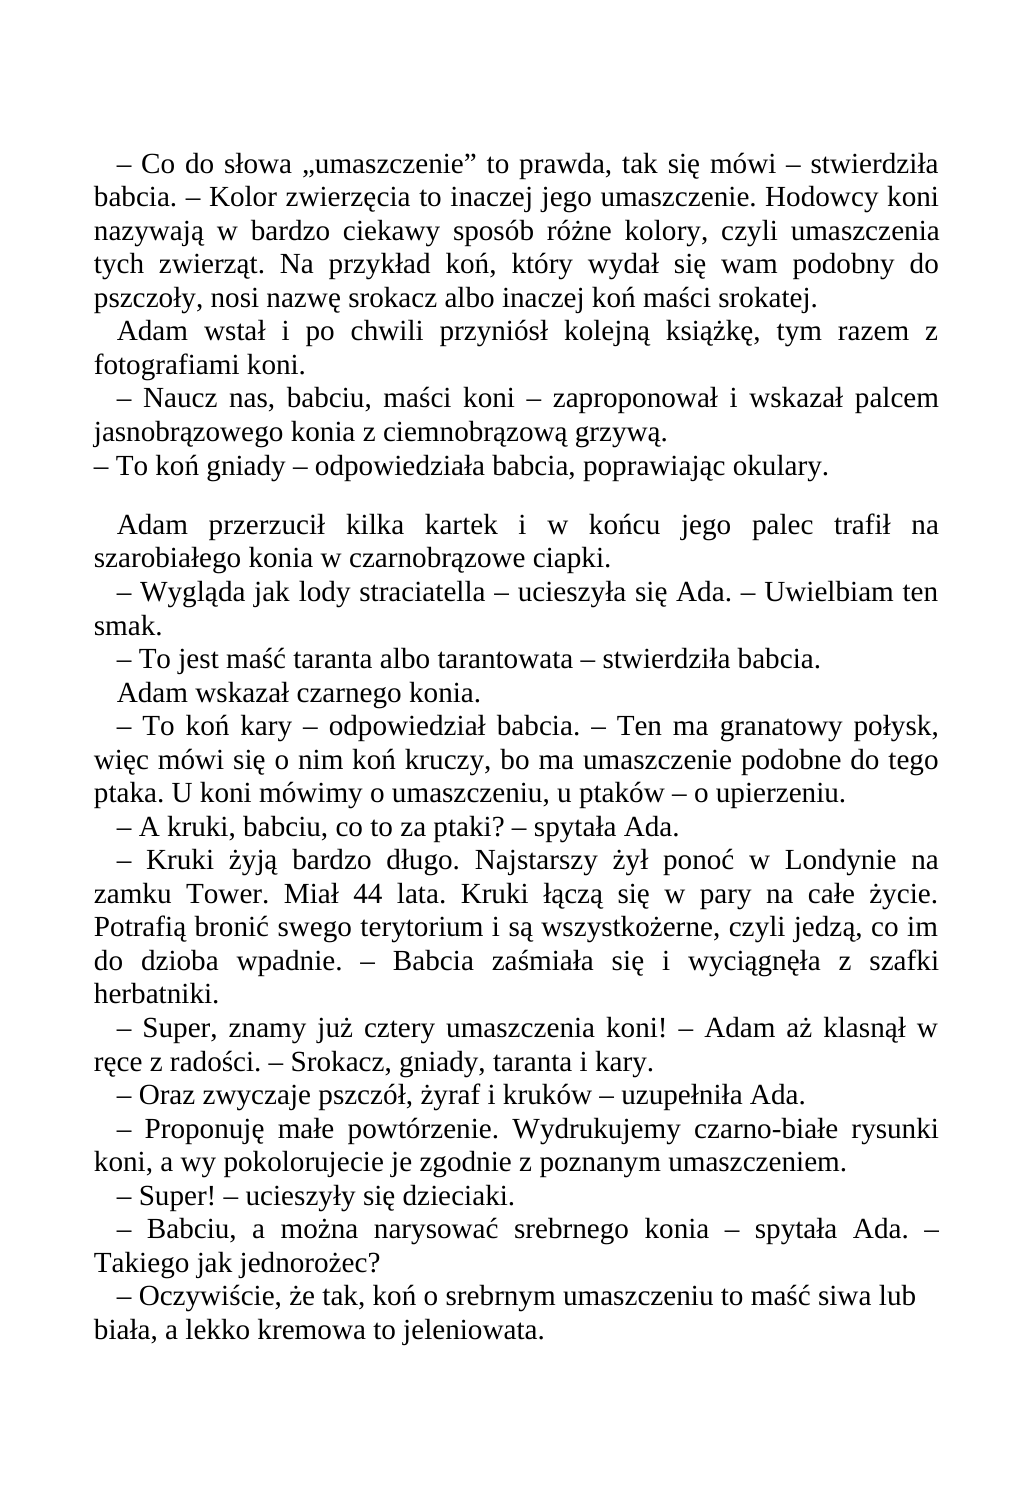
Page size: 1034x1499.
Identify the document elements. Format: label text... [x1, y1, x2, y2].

text – Wygląda jak lody straciatella – ucieszyła się Ada. – Uwielbiam ten smak. [94, 574, 940, 641]
text – Oraz zwyczaje pszczół, żyraf i kruków – uzupełniła Ada. [94, 1077, 940, 1111]
text – Kruki żyją bardzo długo. Najstarszy żył ponoć w Londynie na zamku Tower. Miał 44 lata. Kruki łączą się w pary na całe życie. Potrafią bronić swego terytorium i są wszystkożerne, czyli jedzą, co im do dzioba wpadnie. – Babcia zaśmiała się i wyciągnęła z szafki herbatniki. [94, 842, 940, 1010]
text Adam wstał i po chwili przyniósł kolejną książkę, tym razem z fotografiami koni. [94, 313, 940, 381]
text Adam wskazał czarnego konia. [94, 675, 940, 708]
text – To jest maść taranta albo tarantowata – stwierdziła babcia. [94, 641, 940, 675]
text – Oczywiście, że tak, koń o srebrnym umaszczeniu to maść siwa lub biała, a lekko kremowa to jeleniowata. [94, 1278, 940, 1346]
text – Naucz nas, babciu, maści koni – zaproponował i wskazał palcem jasnobrązowego konia z ciemnobrązową grzywą. [94, 381, 940, 448]
text – To koń kary – odpowiedział babcia. – Ten ma granatowy połysk, więc mówi się o nim koń kruczy, bo ma umaszczenie podobne do tego ptaka. U koni mówimy o umaszczeniu, u ptaków – o upierzeniu. [94, 708, 940, 809]
text – A kruki, babciu, co to za ptaki? – spytała Ada. [94, 809, 940, 842]
text Adam przerzucił kilka kartek i w końcu jego palec trafił na szarobiałego konia w czarnobrą­zowe ciapki. [94, 507, 940, 574]
text – Super! – ucieszyły się dzieciaki. [94, 1178, 940, 1211]
text – To koń gniady – odpowiedziała babcia, poprawiając okulary. [94, 448, 940, 481]
text – Babciu, a można narysować srebrnego konia – spytała Ada. – Takiego jak jednorożec? [94, 1211, 940, 1278]
text – Proponuję małe powtórzenie. Wydrukujemy czarno-białe rysunki koni, a wy pokoloruje­cie je zgodnie z poznanym umaszczeniem. [94, 1111, 940, 1178]
text – Co do słowa „umaszczenie” to prawda, tak się mówi – stwierdziła babcia. – Kolor zwierzę­cia to inaczej jego umaszczenie. Hodowcy koni nazywają w bardzo ciekawy sposób różne kolo­ry, czyli umaszczenia tych zwierząt. Na przykład koń, który wydał się wam podobny do pszczo­ły, nosi nazwę srokacz albo inaczej koń maści srokatej. [94, 146, 940, 313]
text – Super, znamy już cztery umaszczenia koni! – Adam aż klasnął w ręce z radości. – Srokacz, gniady, taranta i kary. [94, 1010, 940, 1077]
